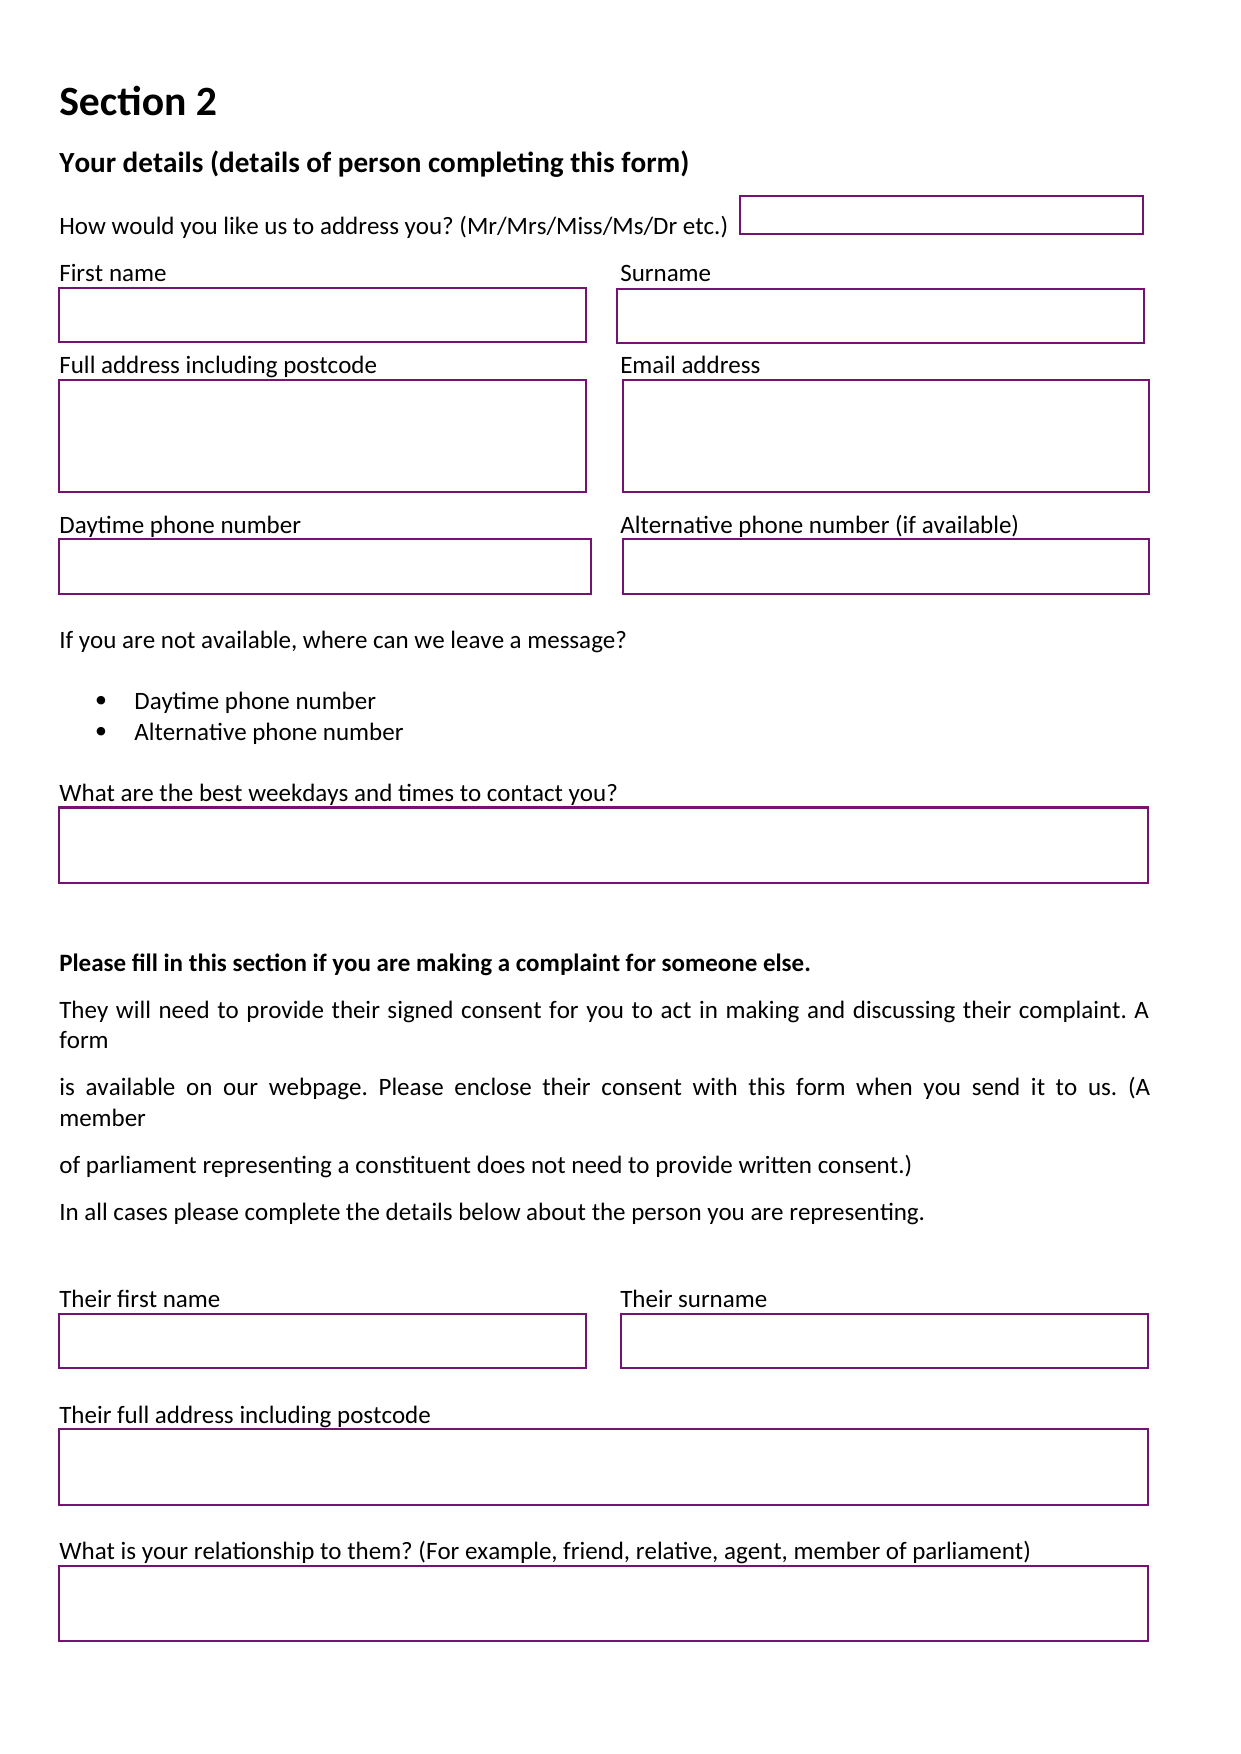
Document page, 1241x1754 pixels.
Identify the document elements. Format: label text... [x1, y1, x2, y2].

text They will need to provide their signed consent for you to act in making and discussing their complaint. A form [59, 994, 1152, 1055]
text Section 2 [59, 75, 1152, 126]
text Full address including postcode Email address [59, 349, 1152, 380]
text What is your relationship to them? (For example, friend, relative, agent, member of parliament) [59, 1535, 1152, 1566]
list Alternative phone number [97, 716, 1152, 746]
text If you are not available, where can we leave a message? [59, 624, 1152, 655]
text First name Surname [59, 257, 1152, 288]
text Please fill in this section if you are making a complaint for someone else. [59, 947, 1152, 977]
text How would you like us to address you? (Mr/Mrs/Miss/Ms/Dr etc.) [59, 196, 1152, 241]
list Daytime phone number [97, 685, 1152, 716]
text Your details (details of person completing this form) [59, 144, 1152, 179]
text is available on our webpage. Please enclose their consent with this form when you send it to us. (A member [59, 1072, 1152, 1133]
text Their first name Their surname [59, 1283, 1152, 1314]
text Daytime phone number Alternative phone number (if available) [59, 509, 1152, 539]
text Their full address including postcode [59, 1399, 1152, 1429]
text In all cases please complete the details below about the person you are representing. [59, 1196, 1152, 1227]
text of parliament representing a constituent does not need to provide written consent.) [59, 1149, 1152, 1180]
text What are the best weekdays and times to contact you? [59, 777, 1152, 807]
